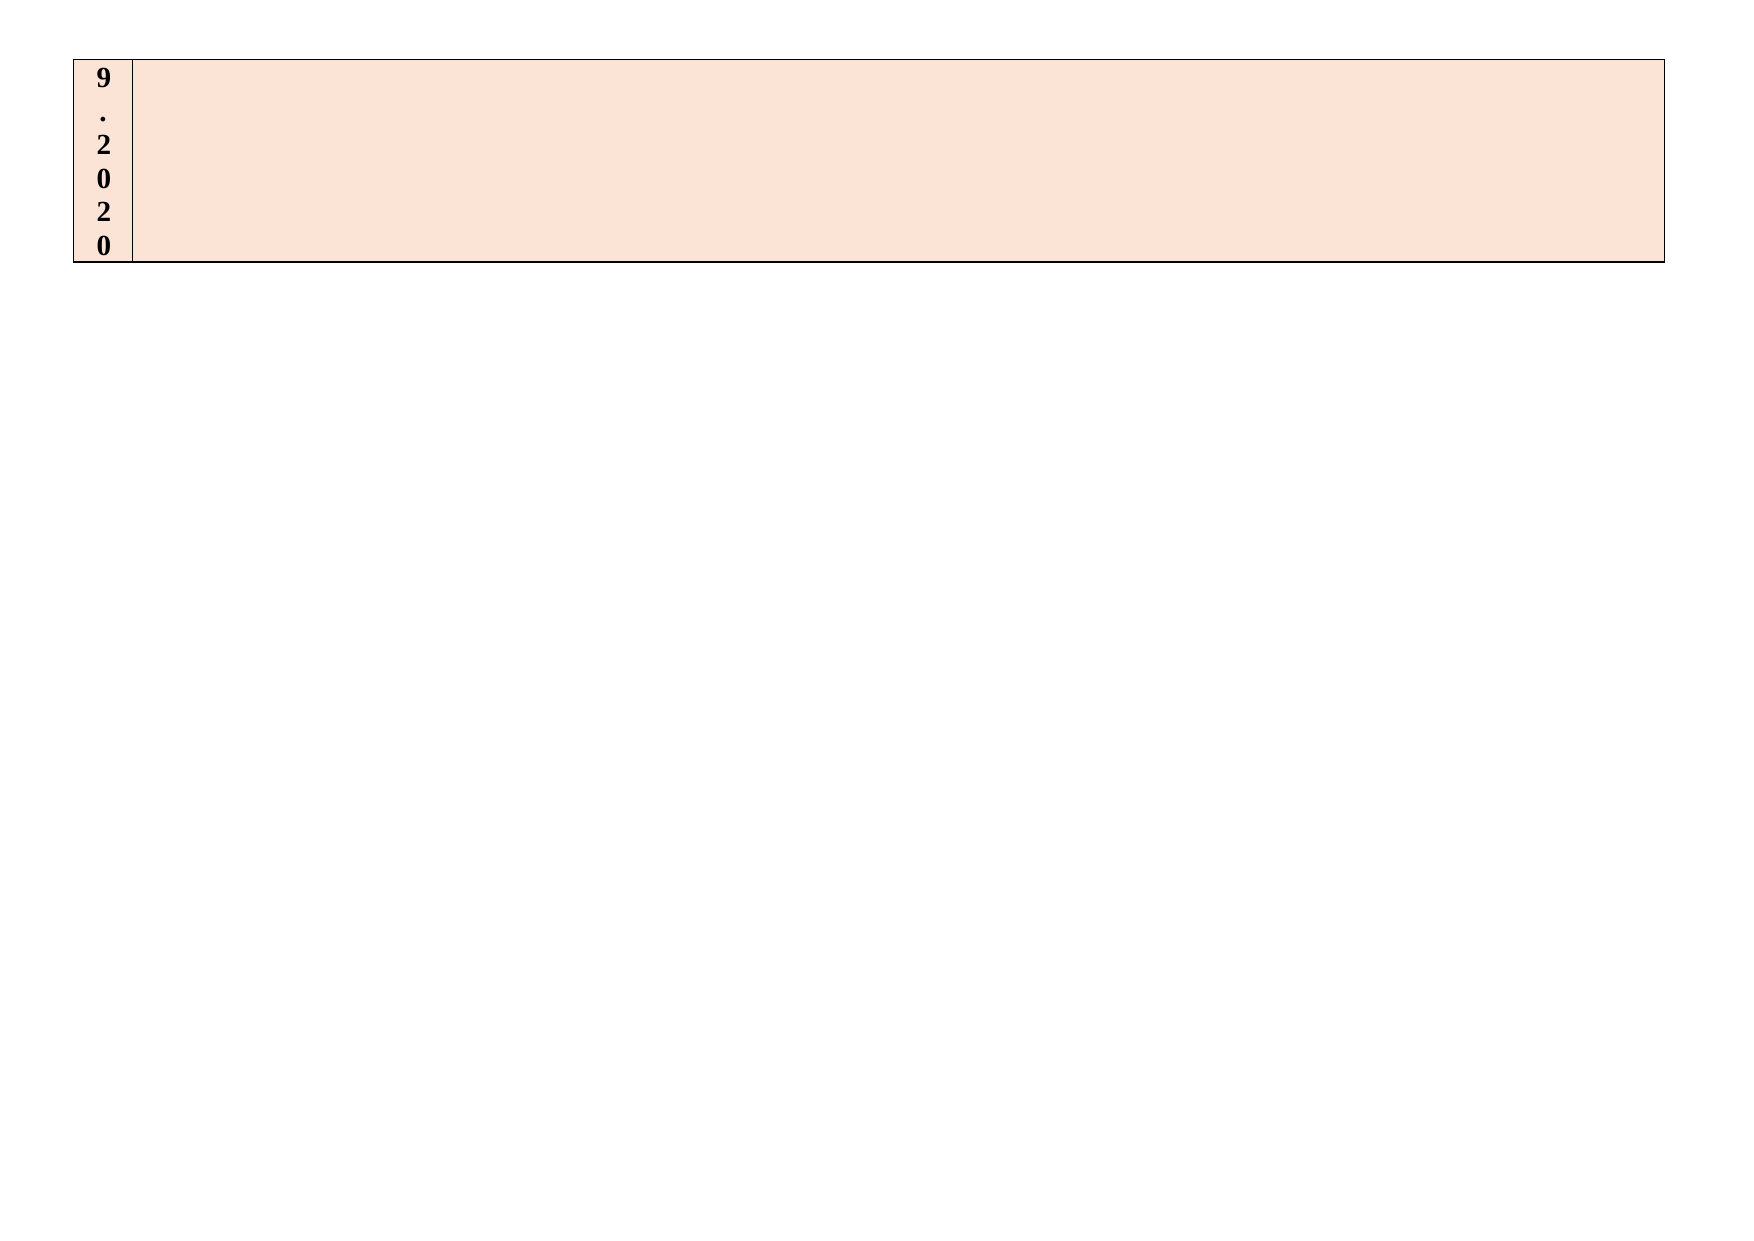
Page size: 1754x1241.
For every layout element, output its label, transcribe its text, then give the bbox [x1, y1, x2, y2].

table_cell [133, 60, 1664, 261]
table_cell 9.2020 [74, 60, 132, 261]
